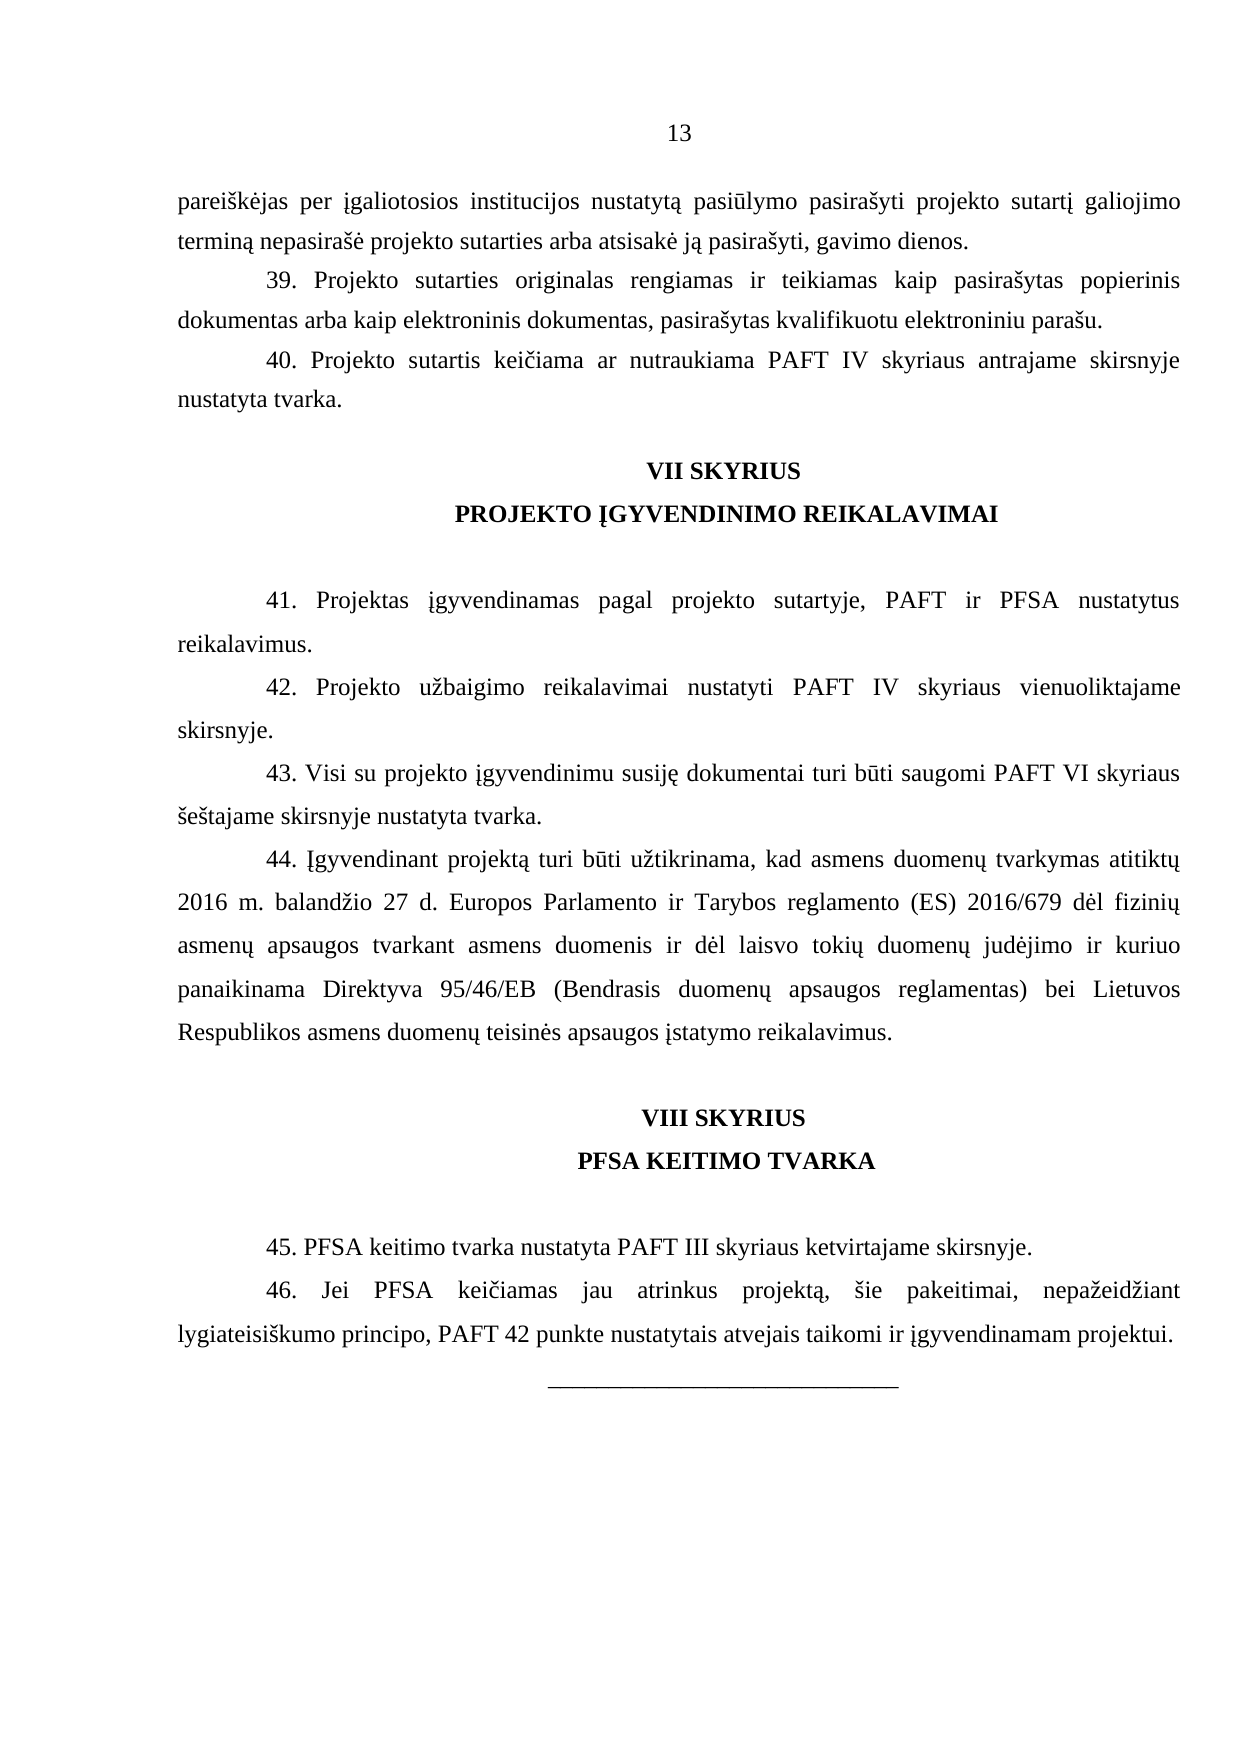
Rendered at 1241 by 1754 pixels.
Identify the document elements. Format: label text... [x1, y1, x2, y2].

text pareiškėjas per įgaliotosios institucijos nustatytą pasiūlymo pasirašyti projekto sutartį galiojimo terminą nepasirašė projekto sutarties arba atsisakė ją pasirašyti, gavimo dienos. [177, 176, 1181, 255]
text 39. Projekto sutarties originalas rengiamas ir teikiamas kaip pasirašytas popierinis dokumentas arba kaip elektroninis dokumentas, pasirašytas kvalifikuotu elektroniniu parašu. [177, 255, 1181, 334]
text 46. Jei PFSA keičiamas jau atrinkus projektą, šie pakeitimai, nepažeidžiant lygiateisiškumo principo, PAFT 42 punkte nustatytais atvejais taikomi ir įgyvendinamam projektui. [177, 1276, 1181, 1347]
text PFSA KEITIMO TVARKA [177, 1146, 1181, 1175]
text 40. Projekto sutartis keičiama ar nutraukiama PAFT IV skyriaus antrajame skirsnyje nustatyta tvarka. [177, 334, 1181, 413]
text 41. Projektas įgyvendinamas pagal projekto sutartyje, PAFT ir PFSA nustatytus reikalavimus. [177, 586, 1181, 657]
text VIII SKYRIUS [177, 1103, 1181, 1132]
text 44. Įgyvendinant projektą turi būti užtikrinama, kad asmens duomenų tvarkymas atitiktų 2016 m. balandžio 27 d. Europos Parlamento ir Tarybos reglamento (ES) 2016/679 dėl fizinių asmenų apsaugos tvarkant asmens duomenis ir dėl laisvo tokių duomenų judėjimo ir kuriuo panaikinama Direktyva 95/46/EB (Bendrasis duomenų apsaugos reglamentas) bei Lietuvos Respublikos asmens duomenų teisinės apsaugos įstatymo reikalavimus. [177, 844, 1181, 1046]
text _____________________________ [177, 1362, 1181, 1391]
text VII SKYRIUS [177, 456, 1181, 485]
text 42. Projekto užbaigimo reikalavimai nustatyti PAFT IV skyriaus vienuoliktajame skirsnyje. [177, 672, 1181, 744]
text PROJEKTO ĮGYVENDINIMO REIKALAVIMAI [177, 499, 1181, 528]
text 43. Visi su projekto įgyvendinimu susiję dokumentai turi būti saugomi PAFT VI skyriaus šeštajame skirsnyje nustatyta tvarka. [177, 758, 1181, 830]
text 45. PFSA keitimo tvarka nustatyta PAFT III skyriaus ketvirtajame skirsnyje. [177, 1232, 1181, 1261]
